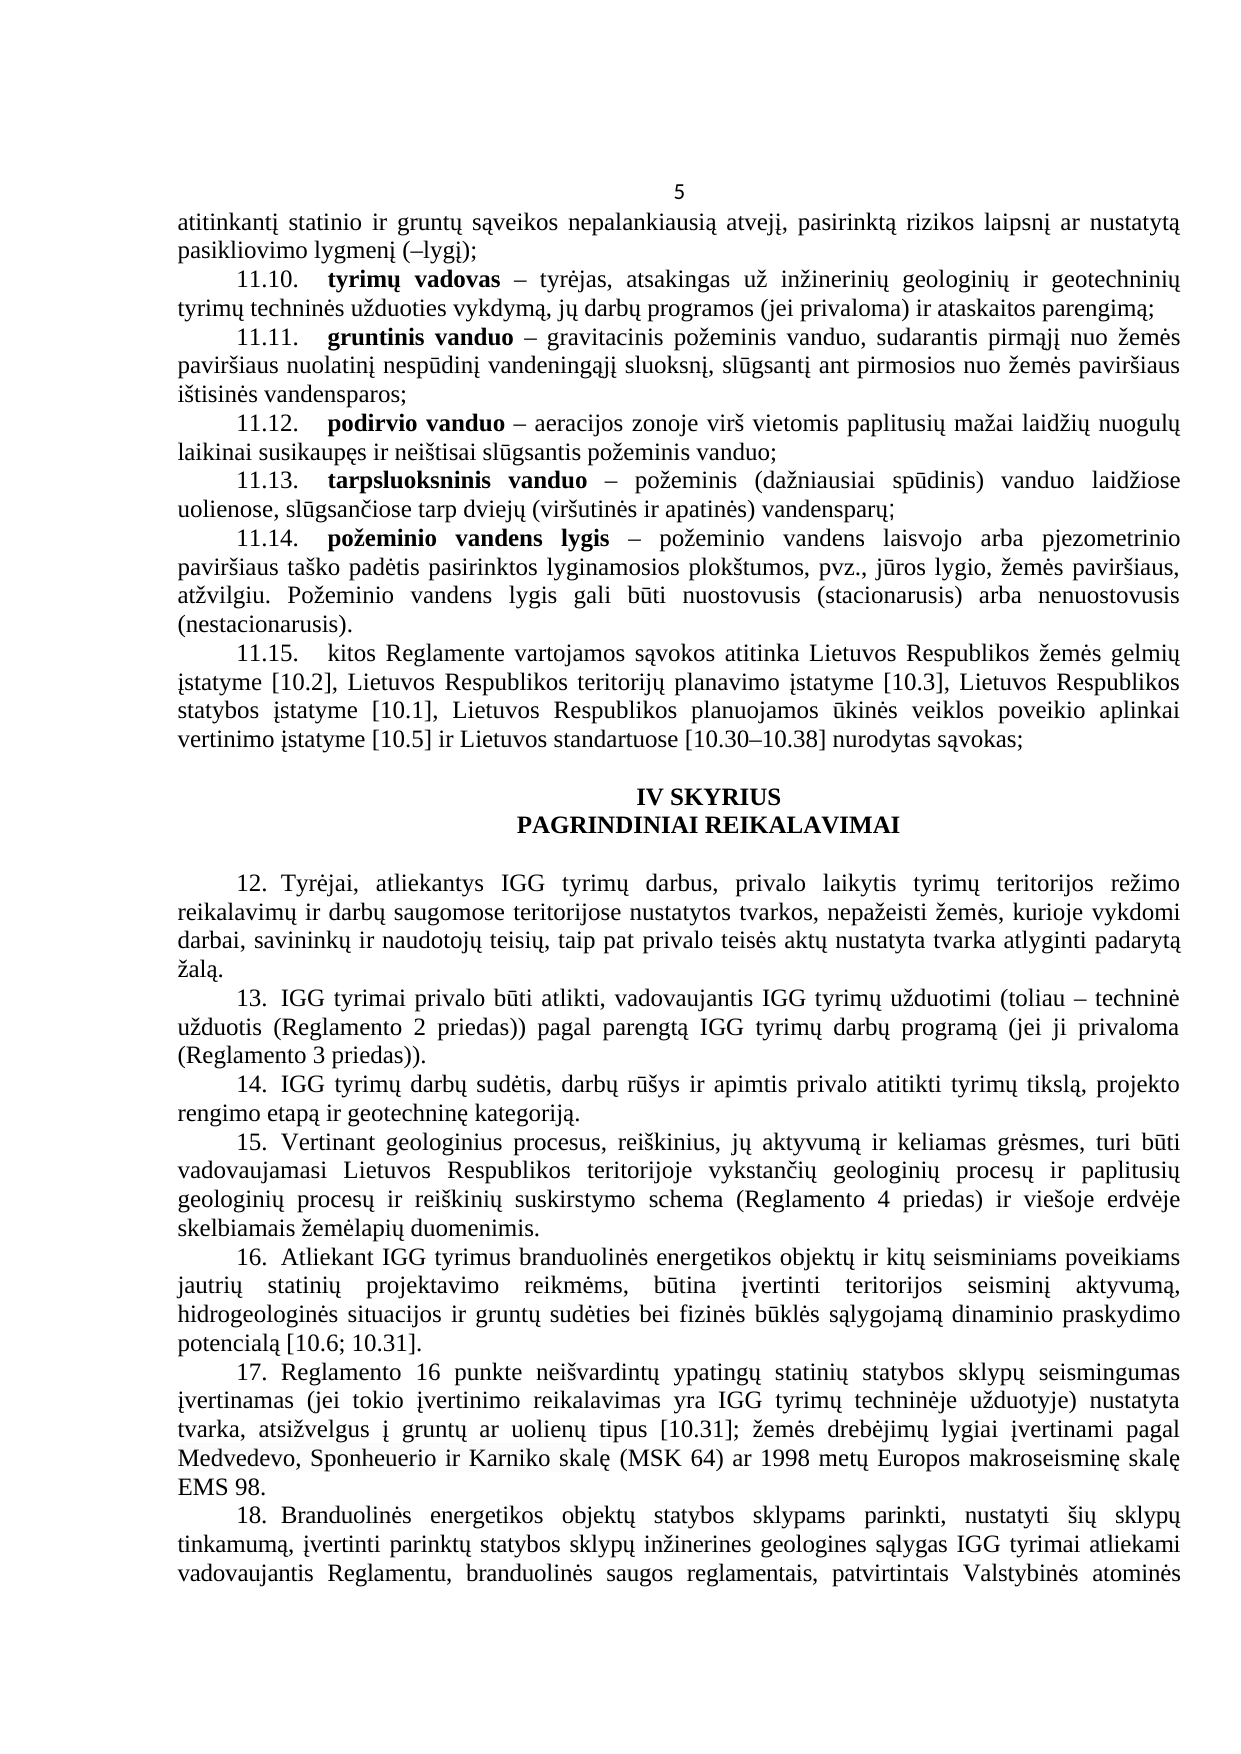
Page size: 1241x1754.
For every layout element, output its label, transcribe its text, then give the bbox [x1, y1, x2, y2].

text 15. Vertinant geologinius procesus, reiškinius, jų aktyvumą ir keliamas grėsmes, turi būti vadovaujamasi Lietuvos Respublikos teritorijoje vykstančių geologinių procesų ir paplitusių geologinių procesų ir reiškinių suskirstymo schema (Reglamento 4 priedas) ir viešoje erdvėje skelbiamais žemėlapių duomenimis. [177, 1127, 1181, 1242]
text 11.11. gruntinis vanduo – gravitacinis požeminis vanduo, sudarantis pirmąjį nuo žemės paviršiaus nuolatinį nespūdinį vandeningąjį sluoksnį, slūgsantį ant pirmosios nuo žemės paviršiaus ištisinės vandensparos; [177, 322, 1181, 408]
text 17. Reglamento 16 punkte neišvardintų ypatingų statinių statybos sklypų seismingumas įvertinamas (jei tokio įvertinimo reikalavimas yra IGG tyrimų techninėje užduotyje) nustatyta tvarka, atsižvelgus į gruntų ar uolienų tipus [10.31]; žemės drebėjimų lygiai įvertinami pagal Medvedevo, Sponheuerio ir Karniko skalę (MSK 64) ar 1998 metų Europos makroseisminę skalę EMS 98. [177, 1357, 1181, 1501]
text 11.14. požeminio vandens lygis – požeminio vandens laisvojo arba pjezometrinio paviršiaus taško padėtis pasirinktos lyginamosios plokštumos, pvz., jūros lygio, žemės paviršiaus, atžvilgiu. Požeminio vandens lygis gali būti nuostovusis (stacionarusis) arba nenuostovusis (nestacionarusis). [177, 523, 1181, 638]
text 14. IGG tyrimų darbų sudėtis, darbų rūšys ir apimtis privalo atitikti tyrimų tikslą, projekto rengimo etapą ir geotechninę kategoriją. [177, 1069, 1181, 1127]
text 11.10. tyrimų vadovas – tyrėjas, atsakingas už inžinerinių geologinių ir geotechninių tyrimų techninės užduoties vykdymą, jų darbų programos (jei privaloma) ir ataskaitos parengimą; [177, 264, 1181, 322]
text 16. Atliekant IGG tyrimus branduolinės energetikos objektų ir kitų seisminiams poveikiams jautrių statinių projektavimo reikmėms, būtina įvertinti teritorijos seisminį aktyvumą, hidrogeologinės situacijos ir gruntų sudėties bei fizinės būklės sąlygojamą dinaminio praskydimo potencialą [10.6; 10.31]. [177, 1242, 1181, 1357]
text 11.12. podirvio vanduo – aeracijos zonoje virš vietomis paplitusių mažai laidžių nuogulų laikinai susikaupęs ir neištisai slūgsantis požeminis vanduo; [177, 408, 1181, 465]
text IV SKYRIUS [236, 782, 1181, 811]
text 18. Branduolinės energetikos objektų statybos sklypams parinkti, nustatyti šių sklypų tinkamumą, įvertinti parinktų statybos sklypų inžinerines geologines sąlygas IGG tyrimai atliekami vadovaujantis Reglamentu, branduolinės saugos reglamentais, patvirtintais Valstybinės atominės [177, 1501, 1181, 1587]
text PAGRINDINIAI REIKALAVIMAI [236, 811, 1181, 839]
text 11.15. kitos Reglamente vartojamos sąvokos atitinka Lietuvos Respublikos žemės gelmių įstatyme [10.2], Lietuvos Respublikos teritorijų planavimo įstatyme [10.3], Lietuvos Respublikos statybos įstatyme [10.1], Lietuvos Respublikos planuojamos ūkinės veiklos poveikio aplinkai vertinimo įstatyme [10.5] ir Lietuvos standartuose [10.30–10.38] nurodytas sąvokas; [177, 638, 1181, 753]
text 11.13. tarpsluoksninis vanduo – požeminis (dažniausiai spūdinis) vanduo laidžiose uolienose, slūgsančiose tarp dviejų (viršutinės ir apatinės) vandensparų; [177, 465, 1181, 523]
text 13. IGG tyrimai privalo būti atlikti, vadovaujantis IGG tyrimų užduotimi (toliau – techninė užduotis (Reglamento 2 priedas)) pagal parengtą IGG tyrimų darbų programą (jei ji privaloma (Reglamento 3 priedas)). [177, 983, 1181, 1069]
text atitinkantį statinio ir gruntų sąveikos nepalankiausią atvejį, pasirinktą rizikos laipsnį ar nustatytą pasikliovimo lygmenį (–lygį); [177, 207, 1181, 264]
text 12. Tyrėjai, atliekantys IGG tyrimų darbus, privalo laikytis tyrimų teritorijos režimo reikalavimų ir darbų saugomose teritorijose nustatytos tvarkos, nepažeisti žemės, kurioje vykdomi darbai, savininkų ir naudotojų teisių, taip pat privalo teisės aktų nustatyta tvarka atlyginti padarytą žalą. [177, 868, 1181, 983]
